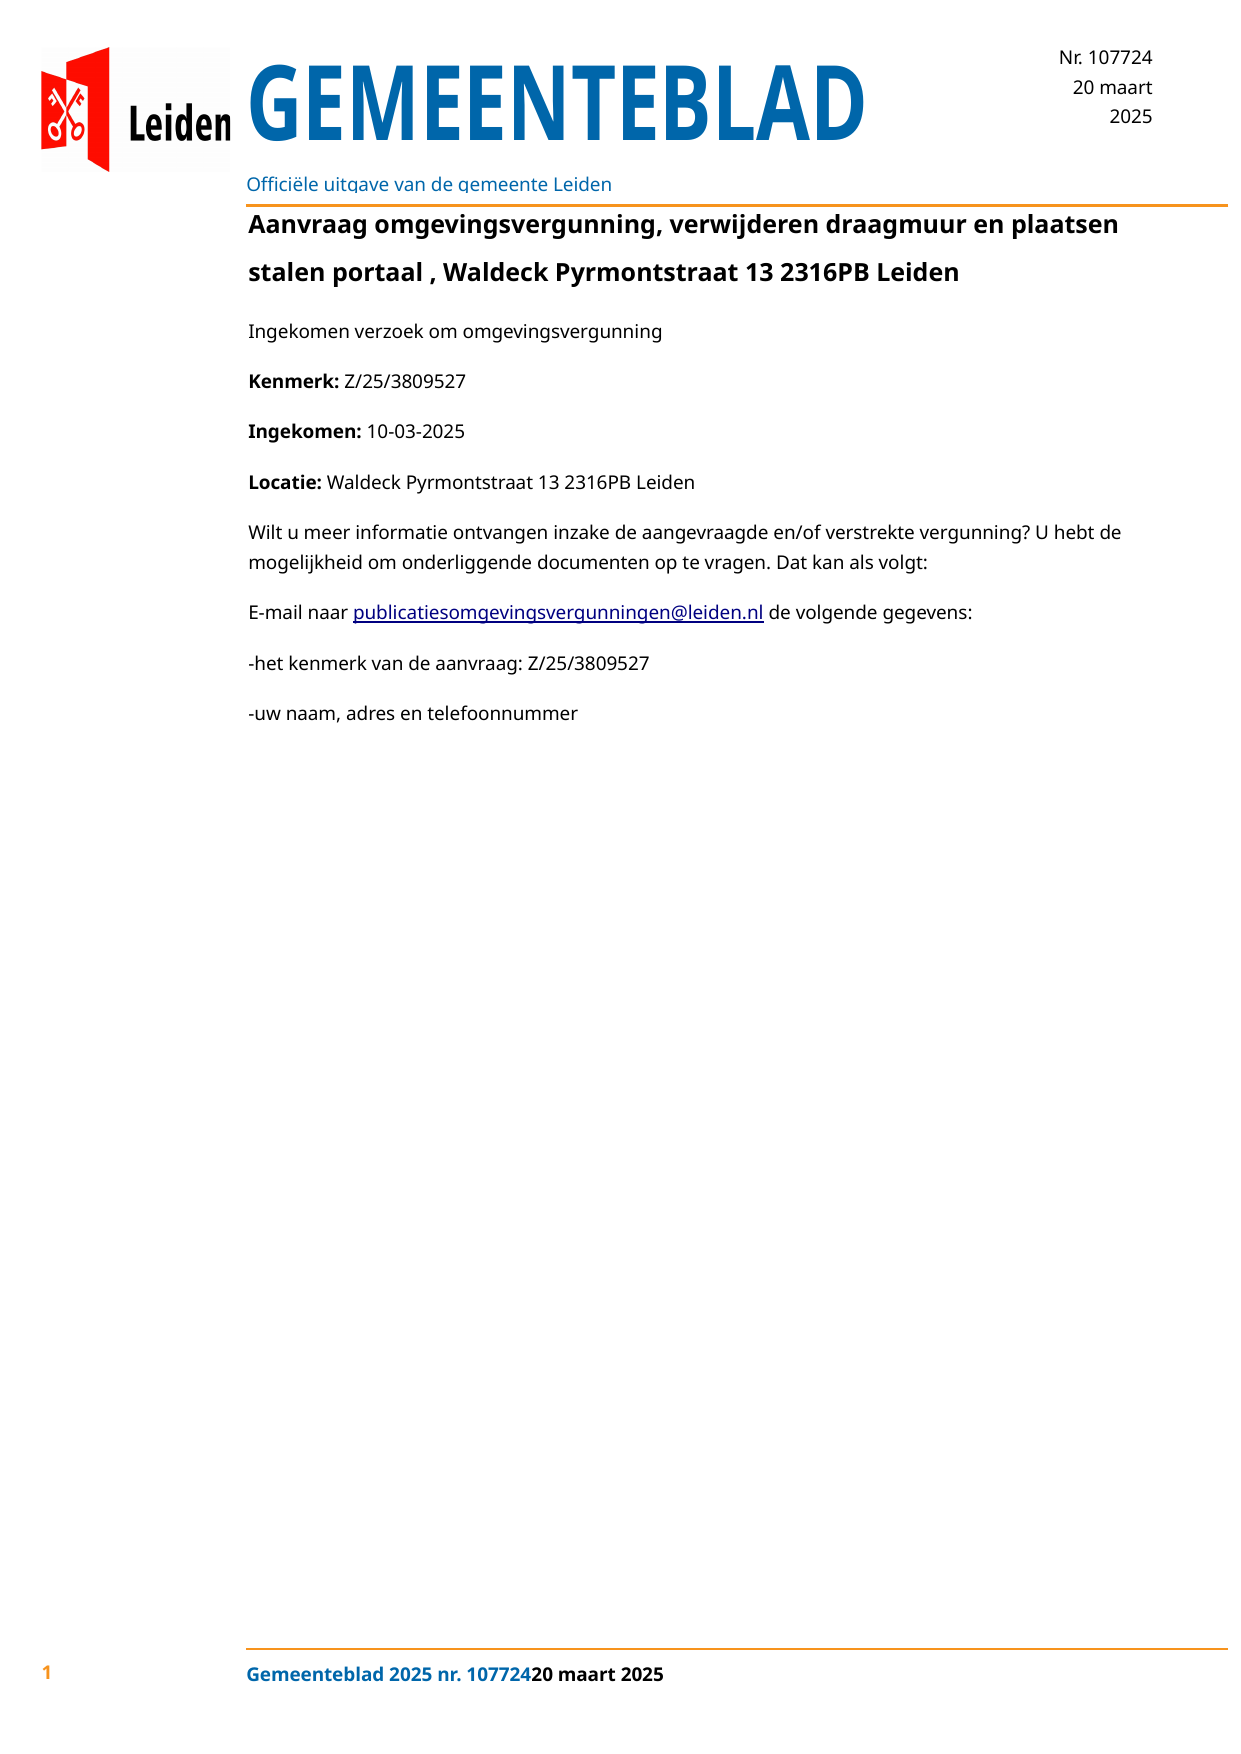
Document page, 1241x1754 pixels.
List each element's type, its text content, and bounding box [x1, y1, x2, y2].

text E-mail naar publicatiesomgevingsvergunningen@leiden.nl de volgende gegevens: [248, 599, 1152, 625]
text Kenmerk: Z/25/3809527 [248, 368, 1152, 394]
text Ingekomen: 10-03-2025 [248, 419, 1152, 444]
text -het kenmerk van de aanvraag: Z/25/3809527 [248, 650, 1152, 676]
text Locatie: Waldeck Pyrmontstraat 13 2316PB Leiden [248, 469, 1152, 495]
text -uw naam, adres en telefoonnummer [248, 700, 1152, 726]
text Ingekomen verzoek om omgevingsvergunning [248, 318, 1152, 344]
text Aanvraag omgevingsvergunning, verwijderen draagmuur en plaatsen stalen portaal , Waldeck Pyrmontstraat 13 2316PB Leiden [248, 207, 1152, 288]
text Wilt u meer informatie ontvangen inzake de aangevraagde en/of verstrekte vergunning? U hebt de mogelijkheid om onderliggende documenten op te vragen. Dat kan als volgt: [248, 519, 1152, 575]
picture [41, 47, 231, 172]
